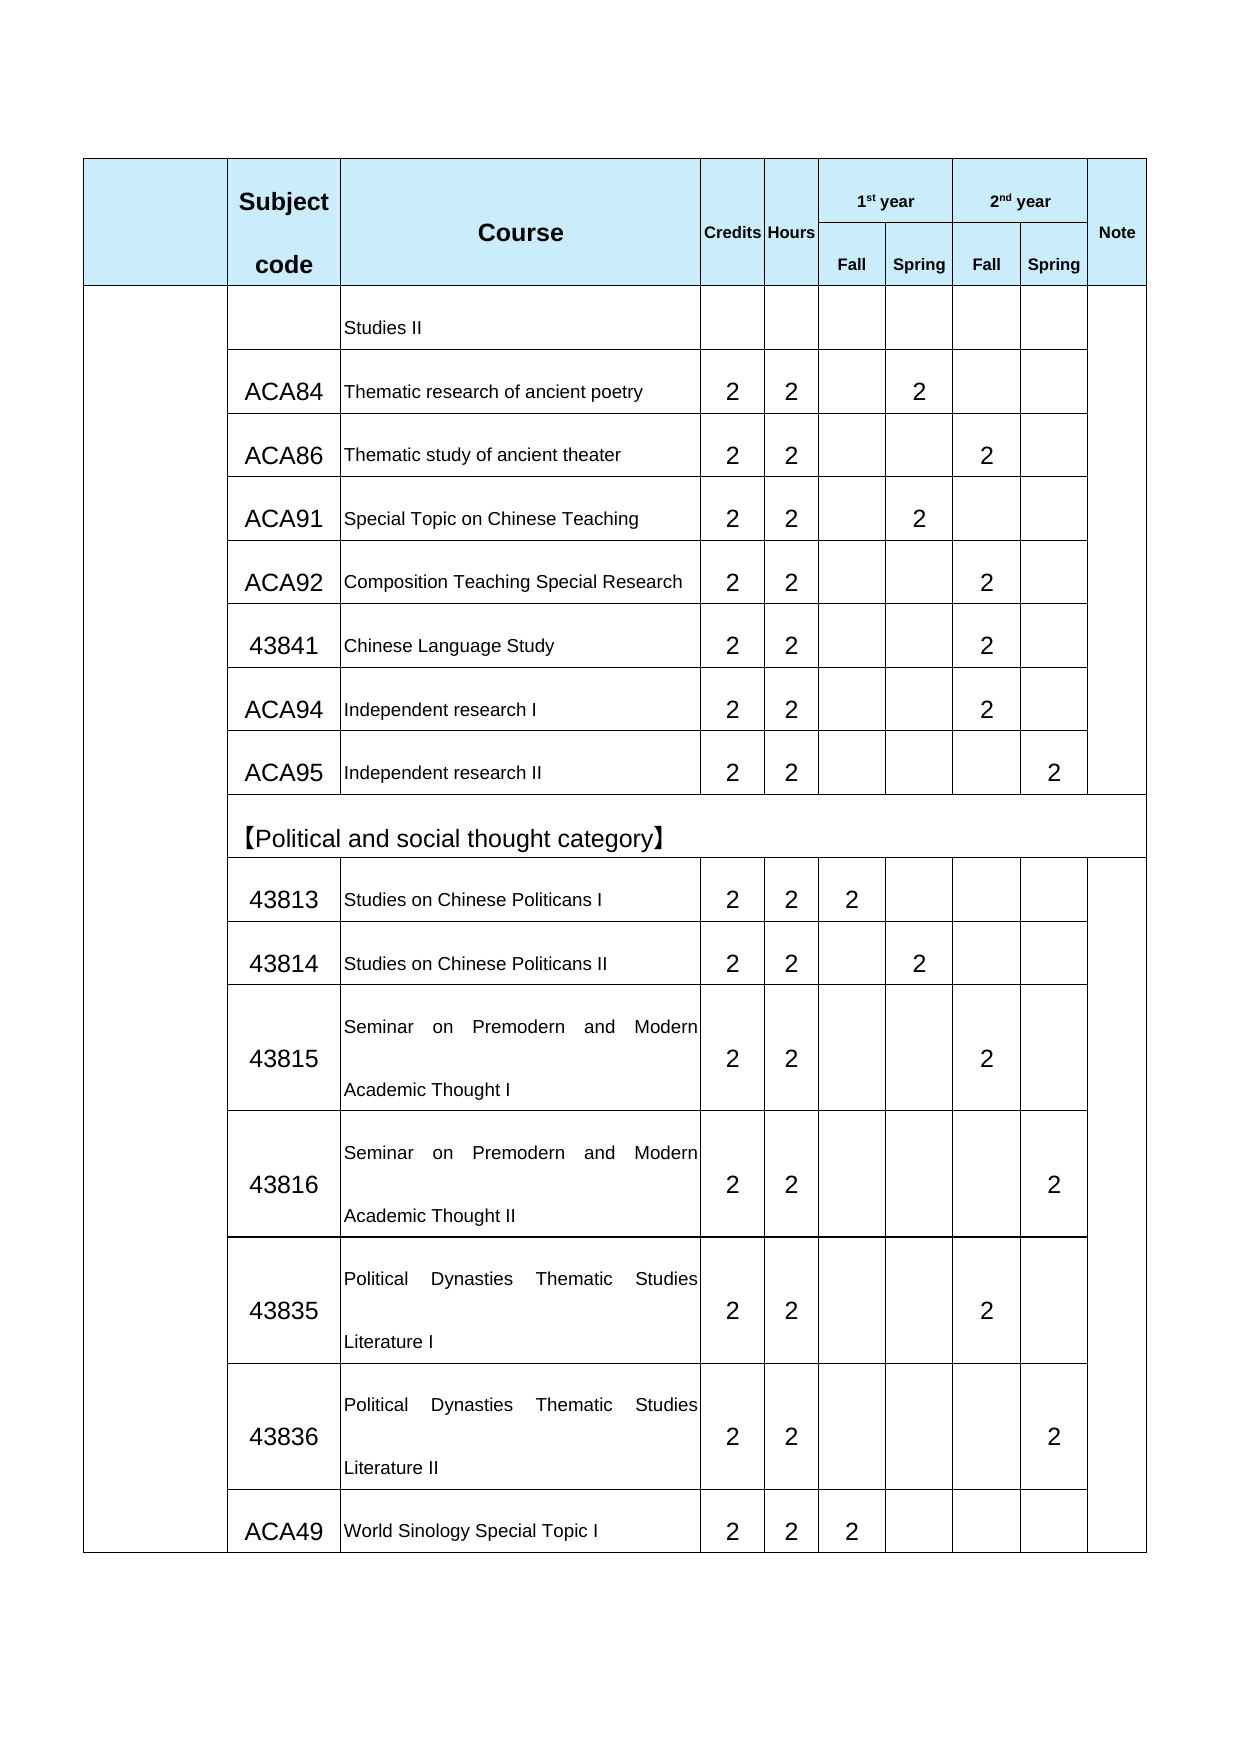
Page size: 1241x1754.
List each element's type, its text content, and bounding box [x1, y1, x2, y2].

table_cell [953, 922, 1020, 984]
table_cell Independent research II [341, 731, 700, 794]
table_cell [1021, 604, 1087, 667]
table_cell [886, 604, 952, 667]
table_cell 43815 [228, 985, 340, 1110]
table_cell 2 [765, 414, 818, 476]
table_cell [1021, 985, 1087, 1110]
table_cell Studies on Chinese Politicans I [341, 858, 700, 921]
table_cell 2 [701, 1490, 764, 1552]
table_cell 2 [701, 668, 764, 730]
table_cell Political Dynasties Thematic Studies Literature I [341, 1238, 700, 1362]
table_cell 2 [765, 541, 818, 603]
table_cell 2 [701, 477, 764, 539]
table_cell [953, 858, 1020, 921]
table_cell Chinese Language Study [341, 604, 700, 667]
table_cell 2 [819, 858, 885, 921]
table_cell [1088, 858, 1146, 1552]
table_cell [701, 286, 764, 349]
table_cell [1021, 414, 1087, 476]
table_cell Political Dynasties Thematic Studies Literature II [341, 1364, 700, 1488]
table_cell 2 [765, 668, 818, 730]
table_cell [819, 604, 885, 667]
table_cell 2 [886, 922, 952, 984]
table_cell [886, 541, 952, 603]
table_cell 2 [1021, 731, 1087, 794]
table_cell 2 [701, 414, 764, 476]
table_cell [1088, 730, 1146, 794]
table_cell [953, 477, 1020, 539]
table_cell 43816 [228, 1111, 340, 1236]
table_cell 2 [701, 1238, 764, 1362]
table_cell 2 [701, 922, 764, 984]
table_cell [886, 1238, 952, 1362]
table_cell ACA49 [228, 1490, 340, 1552]
table_cell [84, 286, 227, 1552]
table_cell [765, 286, 818, 349]
table_cell [819, 477, 885, 539]
table_cell ACA91 [228, 477, 340, 539]
table_cell [886, 1364, 952, 1488]
table_header [84, 159, 227, 285]
table_cell 2 [953, 985, 1020, 1110]
table_cell 2 [765, 858, 818, 921]
table_cell [886, 414, 952, 476]
table_cell [1021, 541, 1087, 603]
table_cell [886, 286, 952, 349]
table_cell 2 [953, 668, 1020, 730]
table_cell 43836 [228, 1364, 340, 1488]
table_cell [886, 668, 952, 730]
table_cell ACA95 [228, 731, 340, 794]
table_cell 2 [953, 541, 1020, 603]
table_cell [886, 731, 952, 794]
table_cell Fall [953, 223, 1020, 285]
table_cell Seminar on Premodern and Modern Academic Thought II [341, 1111, 700, 1236]
table_cell 【Political and social thought category】 [228, 795, 1146, 857]
table_cell Composition Teaching Special Research [341, 541, 700, 603]
table_cell 2 [953, 604, 1020, 667]
table_cell [819, 731, 885, 794]
table_cell [819, 414, 885, 476]
table_cell ACA86 [228, 414, 340, 476]
table_cell 2 [701, 985, 764, 1110]
table_cell [1021, 922, 1087, 984]
table_cell 43813 [228, 858, 340, 921]
table_cell 2 [886, 350, 952, 412]
table_cell 2 [819, 1490, 885, 1552]
table_cell ACA94 [228, 668, 340, 730]
table_cell ACA84 [228, 350, 340, 412]
table_cell 2 [953, 414, 1020, 476]
table_cell [1021, 1238, 1087, 1362]
table_cell [1021, 668, 1087, 730]
table_cell [819, 985, 885, 1110]
table_cell [1021, 1490, 1087, 1552]
table_cell 2 [701, 731, 764, 794]
table_header Note [1088, 159, 1146, 285]
table_cell 2 [953, 1238, 1020, 1362]
table_cell [819, 350, 885, 412]
table_cell [819, 668, 885, 730]
table_cell 43814 [228, 922, 340, 984]
table_cell ACA92 [228, 541, 340, 603]
table_cell [953, 731, 1020, 794]
table_header Course [341, 159, 700, 285]
table_cell [953, 1111, 1020, 1236]
table_cell 2 [701, 858, 764, 921]
table_cell 2 [765, 604, 818, 667]
table_cell 2 [701, 604, 764, 667]
table_cell [953, 286, 1020, 349]
table_cell 2 [765, 1238, 818, 1362]
table_cell 2 [765, 985, 818, 1110]
table_cell [1088, 286, 1146, 667]
table_cell 2 [765, 1364, 818, 1488]
table_cell [819, 1238, 885, 1362]
table_cell 2 [765, 1490, 818, 1552]
table_cell [819, 286, 885, 349]
table_header 2nd year [953, 159, 1087, 222]
table_cell 43841 [228, 604, 340, 667]
table_cell [886, 858, 952, 921]
table_cell [819, 541, 885, 603]
table_cell 2 [701, 350, 764, 412]
table_cell 2 [765, 477, 818, 539]
table_cell [953, 1364, 1020, 1488]
table_cell [1021, 477, 1087, 539]
table_cell 2 [765, 731, 818, 794]
table_cell [1021, 350, 1087, 412]
table_cell 2 [886, 477, 952, 539]
table_cell [1021, 858, 1087, 921]
table_cell 2 [765, 1111, 818, 1236]
table_cell Spring [886, 223, 952, 285]
table_cell [1088, 667, 1146, 730]
table_cell 2 [1021, 1111, 1087, 1236]
table_cell 2 [1021, 1364, 1087, 1488]
table_cell Thematic study of ancient theater [341, 414, 700, 476]
table_cell [953, 1490, 1020, 1552]
table_cell 2 [701, 541, 764, 603]
table_header 1st year [819, 159, 952, 222]
table_cell 43835 [228, 1238, 340, 1362]
table_cell [886, 1111, 952, 1236]
table_cell Spring [1021, 223, 1087, 285]
table_cell [886, 1490, 952, 1552]
table_cell [886, 985, 952, 1110]
table_header Credits [701, 159, 764, 285]
table_cell 2 [701, 1364, 764, 1488]
table_cell [819, 1111, 885, 1236]
table_cell Seminar on Premodern and Modern Academic Thought I [341, 985, 700, 1110]
table_cell Studies on Chinese Politicans II [341, 922, 700, 984]
table_cell 2 [701, 1111, 764, 1236]
table_cell [819, 922, 885, 984]
table_cell Fall [819, 223, 885, 285]
table_cell [1021, 286, 1087, 349]
table_cell 2 [765, 350, 818, 412]
table_header Subject code [228, 159, 340, 285]
table_cell [953, 350, 1020, 412]
table_header Hours [765, 159, 818, 285]
table_cell [228, 286, 340, 349]
table_cell [819, 1364, 885, 1488]
table_cell 2 [765, 922, 818, 984]
